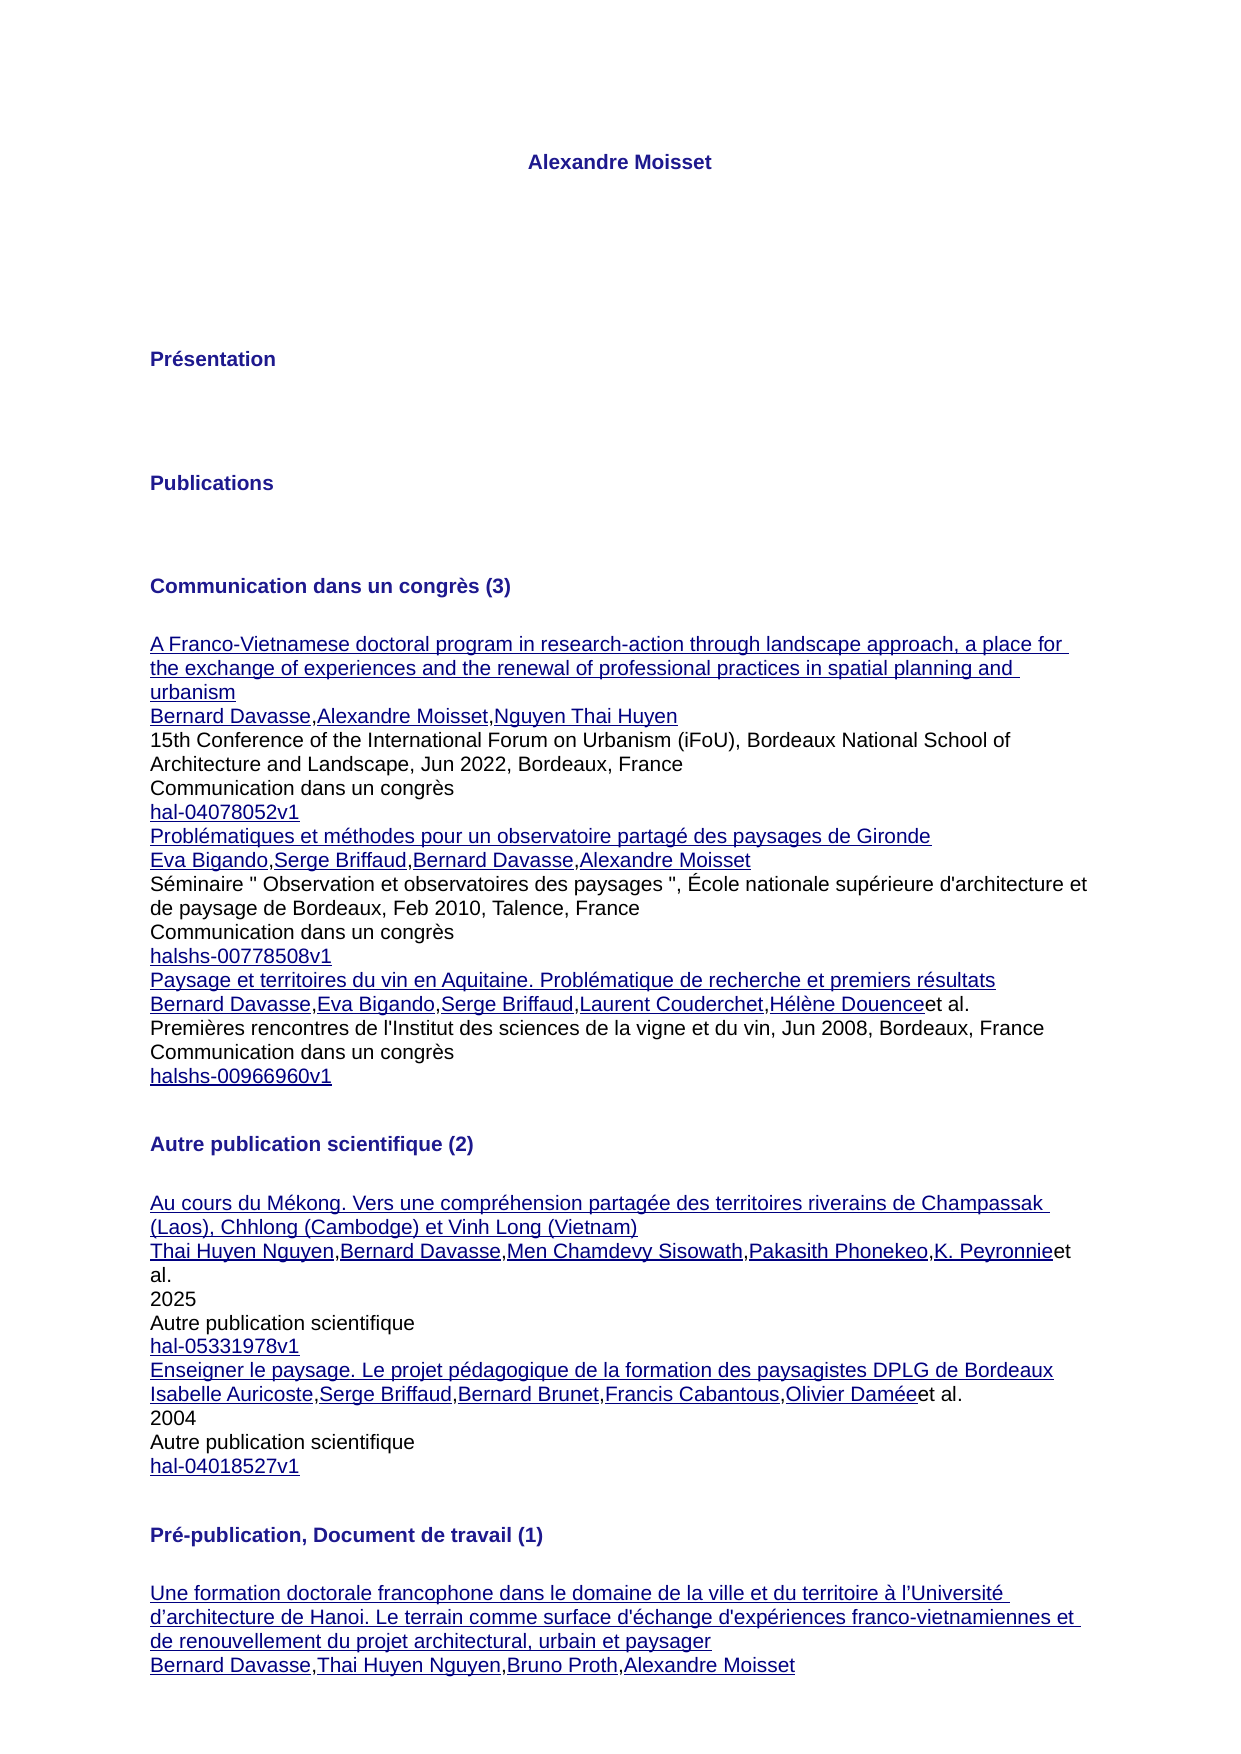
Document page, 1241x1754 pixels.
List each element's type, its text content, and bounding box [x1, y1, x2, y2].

table_cell Problématiques et méthodes pour un observatoire partagé des paysages de Gironde Eva Bigando,Serge Briffaud,Bernard Davasse,Alexandre Moisset Séminaire " Observation et observatoires des paysages ", École nationale supérieure d'architecture et de paysage de Bordeaux, Feb 2010, Talence, France Communication dans un congrès halshs-00778508v1 [150, 824, 1090, 968]
subtitle Publications [150, 471, 1090, 495]
subtitle Pré-publication, Document de travail (1) [150, 1523, 1090, 1547]
table_header Une formation doctorale francophone dans le domaine de la ville et du territoire à l’Université d’architecture de Hanoi. Le terrain comme surface d'échange d'expériences franco-vietnamiennes et de renouvellement du projet architectural, urbain et paysager Bernard Davasse,Thai Huyen Nguyen,Bruno Proth,Alexandre Moisset [150, 1581, 1090, 1677]
table_cell Paysage et territoires du vin en Aquitaine. Problématique de recherche et premiers résultats Bernard Davasse,Eva Bigando,Serge Briffaud,Laurent Couderchet,Hélène Douenceet al. Premières rencontres de l'Institut des sciences de la vigne et du vin, Jun 2008, Bordeaux, France Communication dans un congrès halshs-00966960v1 [150, 968, 1090, 1087]
table_header Au cours du Mékong. Vers une compréhension partagée des territoires riverains de Champassak (Laos), Chhlong (Cambodge) et Vinh Long (Vietnam) Thai Huyen Nguyen,Bernard Davasse,Men Chamdevy Sisowath,Pakasith Phonekeo,K. Peyronnieet al. 2025 Autre publication scientifique hal-05331978v1 [150, 1191, 1090, 1358]
subtitle Alexandre Moisset [150, 150, 1090, 174]
subtitle Communication dans un congrès (3) [150, 574, 1090, 598]
subtitle Présentation [150, 347, 1090, 371]
subtitle Autre publication scientifique (2) [150, 1132, 1090, 1156]
table_cell Enseigner le paysage. Le projet pédagogique de la formation des paysagistes DPLG de Bordeaux Isabelle Auricoste,Serge Briffaud,Bernard Brunet,Francis Cabantous,Olivier Daméeet al. 2004 Autre publication scientifique hal-04018527v1 [150, 1358, 1090, 1478]
table_header A Franco-Vietnamese doctoral program in research-action through landscape approach, a place for the exchange of experiences and the renewal of professional practices in spatial planning and urbanism Bernard Davasse,Alexandre Moisset,Nguyen Thai Huyen 15th Conference of the International Forum on Urbanism (iFoU), Bordeaux National School of Architecture and Landscape, Jun 2022, Bordeaux, France Communication dans un congrès hal-04078052v1 [150, 632, 1090, 824]
